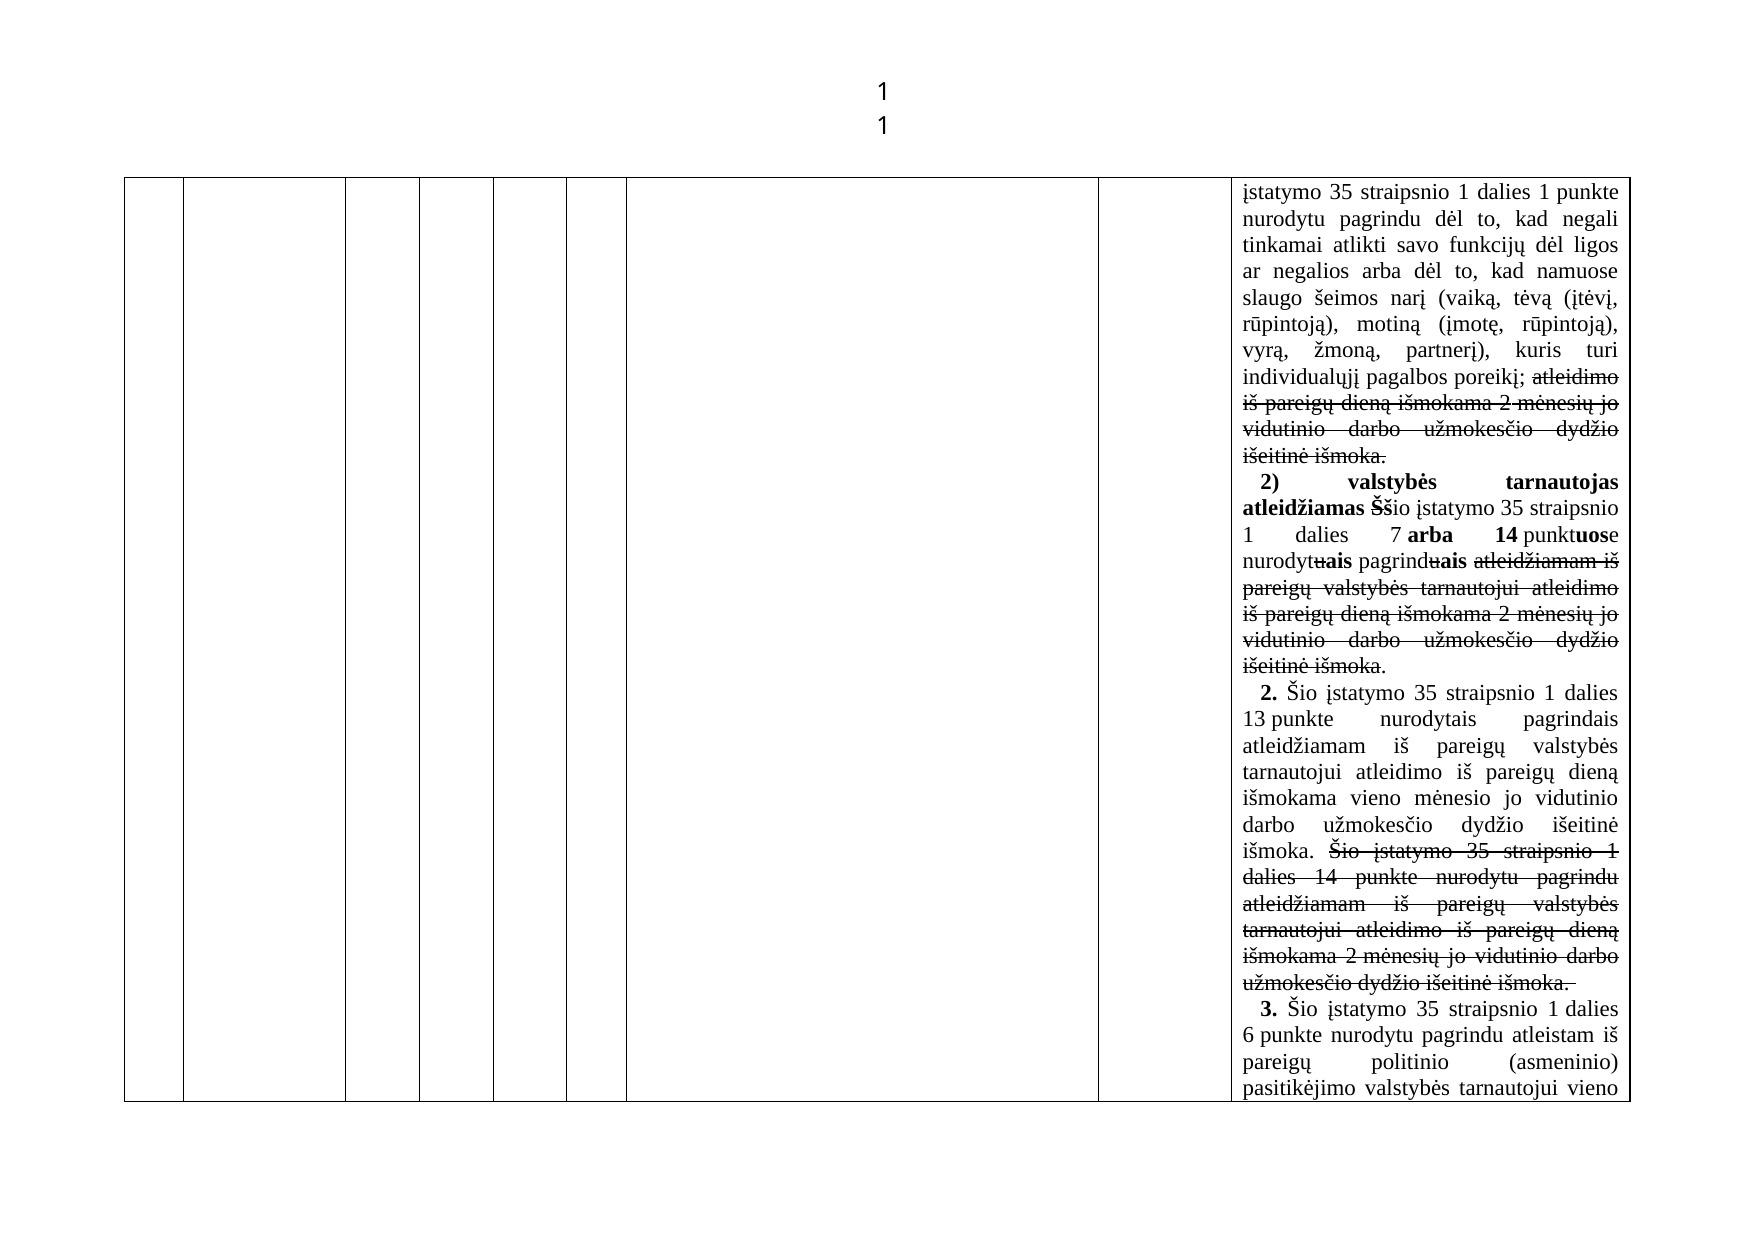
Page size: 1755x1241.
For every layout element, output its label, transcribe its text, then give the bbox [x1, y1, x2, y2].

table_cell [627, 178, 1098, 1101]
table_cell [346, 178, 419, 1101]
table_cell [567, 178, 626, 1101]
table_cell [1099, 178, 1231, 1101]
table_cell [184, 178, 345, 1101]
table_cell [125, 178, 183, 1101]
table_cell [420, 178, 493, 1101]
table_cell įstatymo 35 straipsnio 1 dalies 1 punkte nurodytu pagrindu dėl to, kad negali tinkamai atlikti savo funkcijų dėl ligos ar negalios arba dėl to, kad namuose slaugo šeimos narį (vaiką, tėvą (įtėvį, rūpintoją), motiną (įmotę, rūpintoją), vyrą, žmoną, partnerį), kuris turi individualųjį pagalbos poreikį; atleidimo iš pareigų dieną išmokama 2 mėnesių jo vidutinio darbo užmokesčio dydžio išeitinė išmoka. 2) valstybės tarnautojas atleidžiamas Ššio įstatymo 35 straipsnio 1 dalies 7 arba 14 punktuose nurodytuais pagrinduais atleidžiamam iš pareigų valstybės tarnautojui atleidimo iš pareigų dieną išmokama 2 mėnesių jo vidutinio darbo užmokesčio dydžio išeitinė išmoka. 2. Šio įstatymo 35 straipsnio 1 dalies 13 punkte nurodytais pagrindais atleidžiamam iš pareigų valstybės tarnautojui atleidimo iš pareigų dieną išmokama vieno mėnesio jo vidutinio darbo užmokesčio dydžio išeitinė išmoka. Šio įstatymo 35 straipsnio 1 dalies 14 punkte nurodytu pagrindu atleidžiamam iš pareigų valstybės tarnautojui atleidimo iš pareigų dieną išmokama 2 mėnesių jo vidutinio darbo užmokesčio dydžio išeitinė išmoka. 3. Šio įstatymo 35 straipsnio 1 dalies 6 punkte nurodytu pagrindu atleistam iš pareigų politinio (asmeninio) pasitikėjimo valstybės tarnautojui vieno [1232, 178, 1629, 1101]
table_cell [494, 178, 566, 1101]
